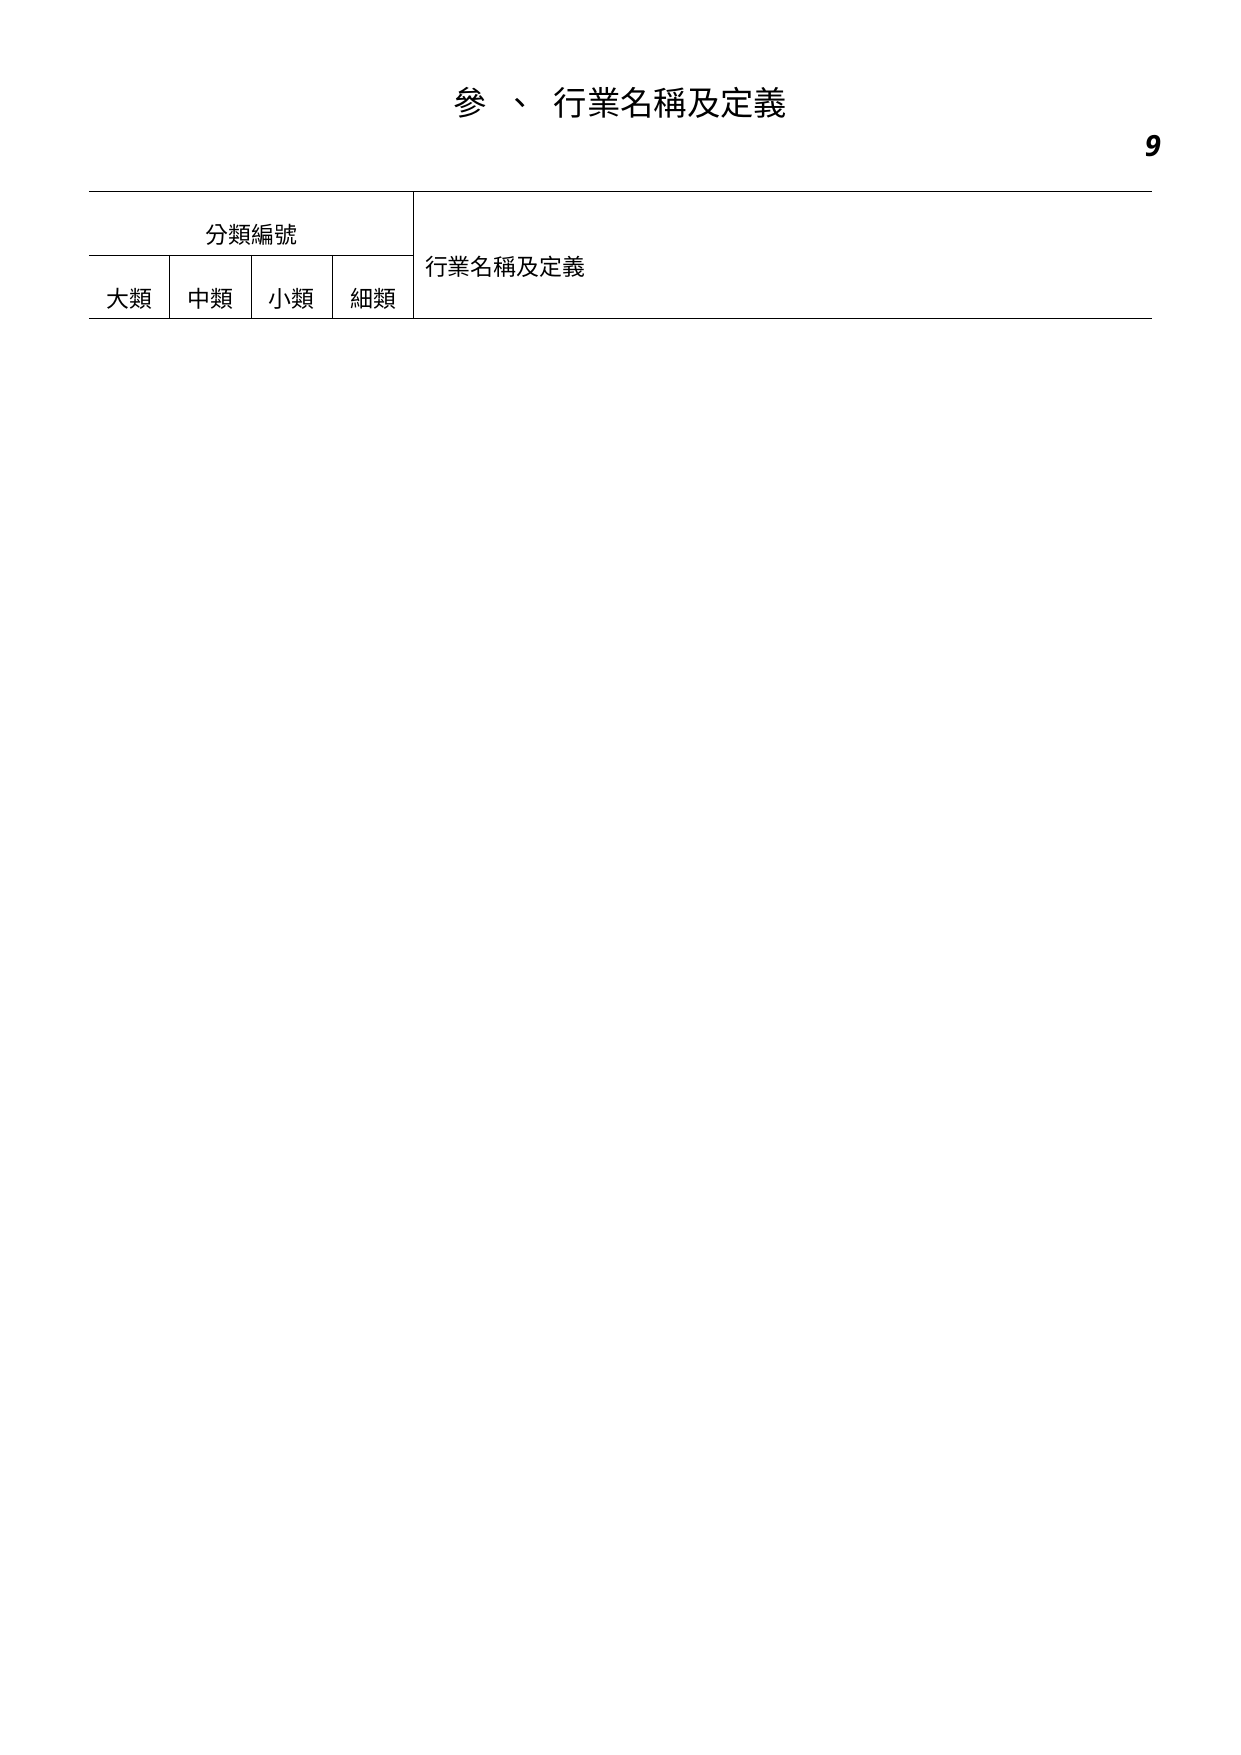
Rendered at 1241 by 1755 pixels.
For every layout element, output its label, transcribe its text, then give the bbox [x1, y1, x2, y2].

table_cell 細類 [333, 256, 413, 318]
table_cell [251, 319, 332, 1568]
table_cell [332, 319, 413, 1568]
table_cell [170, 319, 251, 1568]
table_header 分類編號 [89, 192, 413, 255]
table_cell [414, 319, 1152, 1568]
table_header 行業名稱及定義 [414, 192, 1152, 318]
table_cell [89, 319, 170, 1568]
table_cell 大類 [89, 256, 169, 318]
table_cell 中類 [170, 256, 251, 318]
table_cell 小類 [252, 256, 332, 318]
